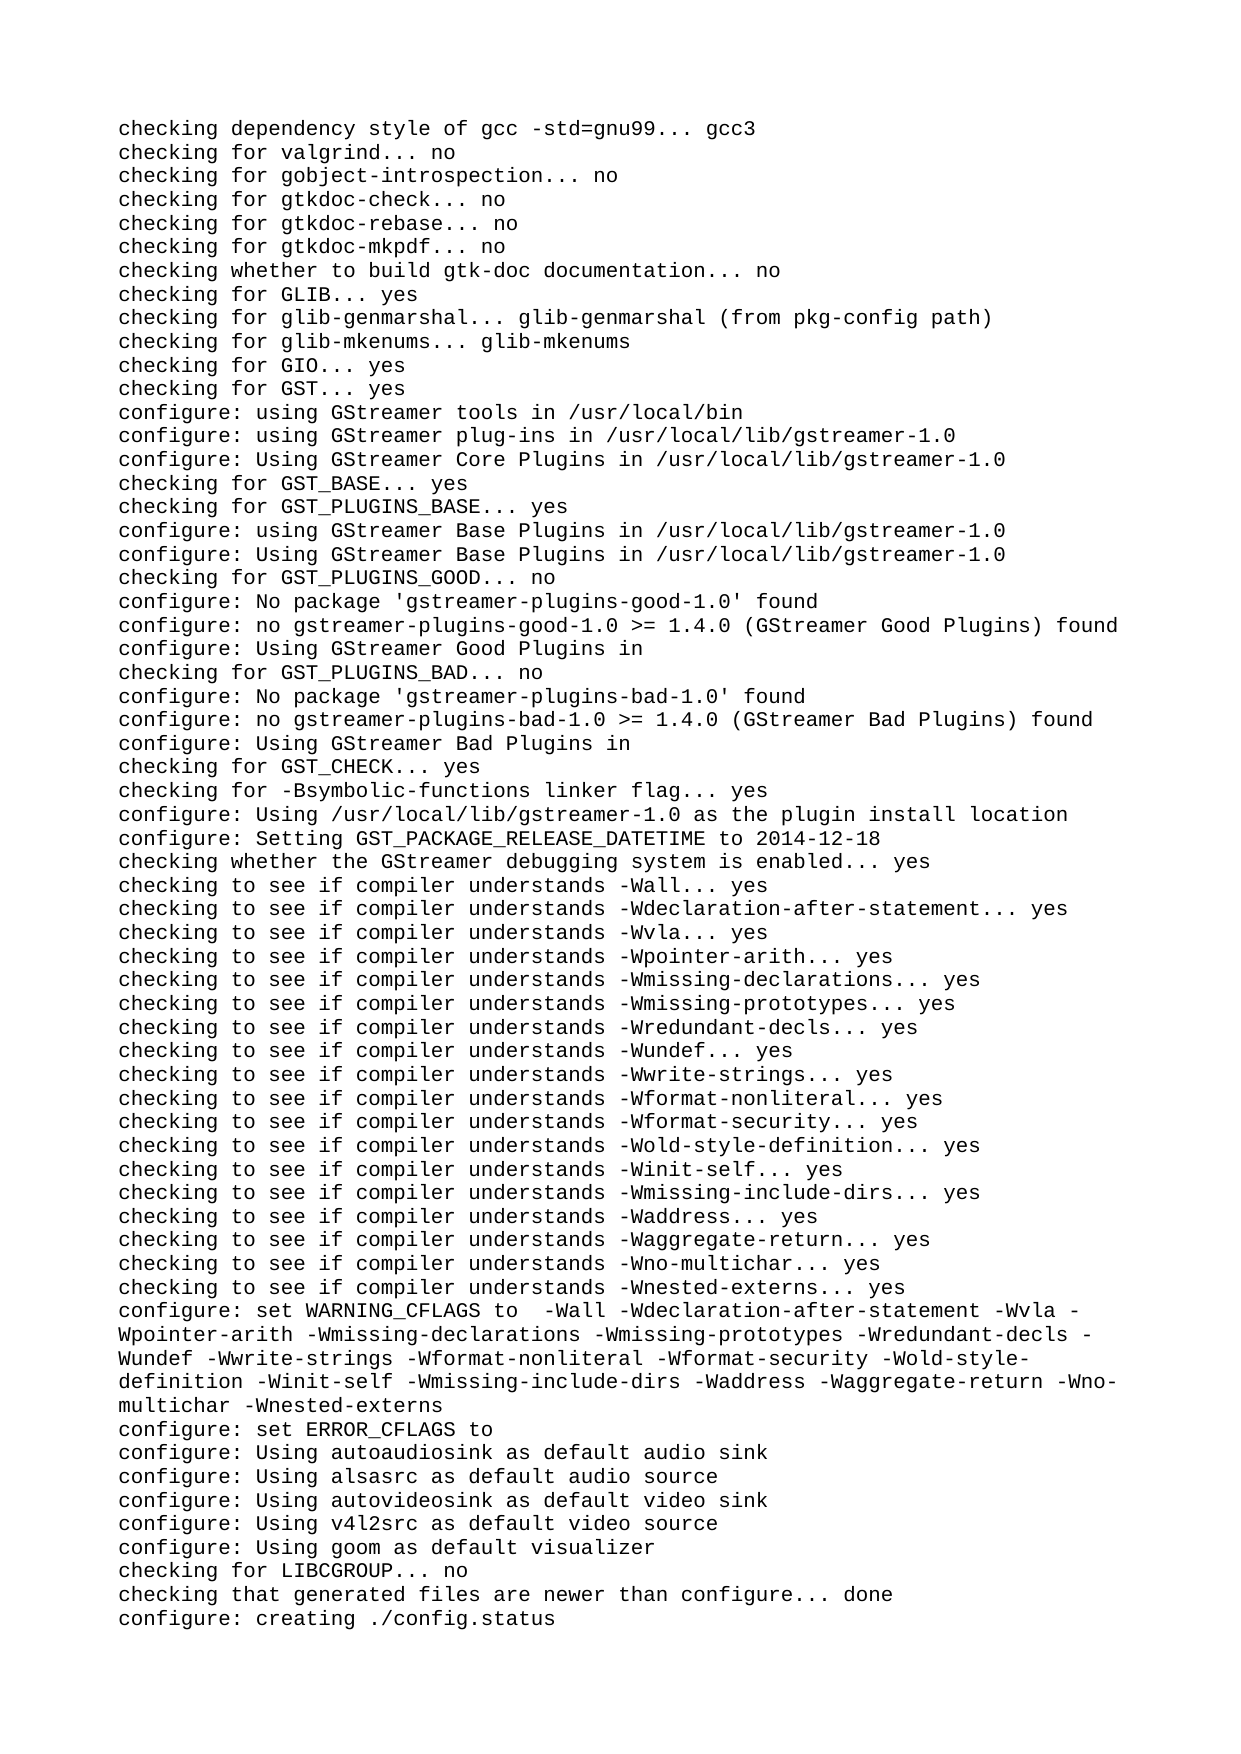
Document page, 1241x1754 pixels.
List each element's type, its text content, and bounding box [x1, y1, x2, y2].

text checking for gobject-introspection... no [118, 165, 1122, 189]
text checking to see if compiler understands -Wnested-externs... yes [118, 1277, 1122, 1300]
text checking to see if compiler understands -Wpointer-arith... yes [118, 946, 1122, 969]
text configure: using GStreamer Base Plugins in /usr/local/lib/gstreamer-1.0 [118, 520, 1122, 544]
text checking for GST_BASE... yes [118, 473, 1122, 496]
text configure: No package 'gstreamer-plugins-good-1.0' found [118, 591, 1122, 615]
text checking to see if compiler understands -Winit-self... yes [118, 1158, 1122, 1182]
text checking to see if compiler understands -Waggregate-return... yes [118, 1229, 1122, 1253]
text checking to see if compiler understands -Wall... yes [118, 875, 1122, 898]
text checking whether to build gtk-doc documentation... no [118, 260, 1122, 284]
text configure: Setting GST_PACKAGE_RELEASE_DATETIME to 2014-12-18 [118, 827, 1122, 851]
text checking to see if compiler understands -Wformat-nonliteral... yes [118, 1088, 1122, 1111]
text configure: creating ./config.status [118, 1608, 1122, 1631]
text checking to see if compiler understands -Wmissing-prototypes... yes [118, 993, 1122, 1017]
text checking for glib-genmarshal... glib-genmarshal (from pkg-config path) [118, 307, 1122, 331]
text checking dependency style of gcc -std=gnu99... gcc3 [118, 118, 1122, 142]
text checking to see if compiler understands -Wvla... yes [118, 922, 1122, 946]
text configure: No package 'gstreamer-plugins-bad-1.0' found [118, 686, 1122, 709]
text configure: using GStreamer tools in /usr/local/bin [118, 402, 1122, 426]
text checking for GST_PLUGINS_BASE... yes [118, 496, 1122, 520]
text checking for GIO... yes [118, 354, 1122, 378]
text checking to see if compiler understands -Wredundant-decls... yes [118, 1017, 1122, 1040]
text configure: Using alsasrc as default audio source [118, 1466, 1122, 1489]
text checking for gtkdoc-mkpdf... no [118, 236, 1122, 260]
text configure: Using GStreamer Core Plugins in /usr/local/lib/gstreamer-1.0 [118, 449, 1122, 473]
text checking to see if compiler understands -Wold-style-definition... yes [118, 1135, 1122, 1158]
text configure: set ERROR_CFLAGS to [118, 1419, 1122, 1442]
text checking to see if compiler understands -Waddress... yes [118, 1206, 1122, 1229]
text configure: using GStreamer plug-ins in /usr/local/lib/gstreamer-1.0 [118, 426, 1122, 449]
text configure: Using GStreamer Base Plugins in /usr/local/lib/gstreamer-1.0 [118, 544, 1122, 567]
text checking to see if compiler understands -Wformat-security... yes [118, 1111, 1122, 1135]
text checking to see if compiler understands -Wno-multichar... yes [118, 1253, 1122, 1277]
text configure: Using /usr/local/lib/gstreamer-1.0 as the plugin install location [118, 804, 1122, 827]
text checking for GST_PLUGINS_BAD... no [118, 662, 1122, 686]
text configure: no gstreamer-plugins-bad-1.0 >= 1.4.0 (GStreamer Bad Plugins) found [118, 709, 1122, 733]
text checking for GST... yes [118, 378, 1122, 402]
text checking to see if compiler understands -Wmissing-include-dirs... yes [118, 1182, 1122, 1206]
text checking to see if compiler understands -Wwrite-strings... yes [118, 1064, 1122, 1088]
text checking to see if compiler understands -Wundef... yes [118, 1040, 1122, 1064]
text configure: no gstreamer-plugins-good-1.0 >= 1.4.0 (GStreamer Good Plugins) found [118, 615, 1122, 638]
text configure: Using GStreamer Bad Plugins in [118, 733, 1122, 757]
text checking whether the GStreamer debugging system is enabled... yes [118, 851, 1122, 875]
text configure: Using goom as default visualizer [118, 1537, 1122, 1561]
text checking for gtkdoc-rebase... no [118, 213, 1122, 236]
text configure: Using GStreamer Good Plugins in [118, 638, 1122, 662]
text configure: Using v4l2src as default video source [118, 1513, 1122, 1537]
text checking to see if compiler understands -Wmissing-declarations... yes [118, 969, 1122, 993]
text checking for GST_PLUGINS_GOOD... no [118, 567, 1122, 591]
text checking for LIBCGROUP... no [118, 1561, 1122, 1584]
text checking for gtkdoc-check... no [118, 189, 1122, 213]
text checking for GLIB... yes [118, 284, 1122, 307]
text checking that generated files are newer than configure... done [118, 1584, 1122, 1608]
text checking for GST_CHECK... yes [118, 757, 1122, 780]
text configure: Using autoaudiosink as default audio sink [118, 1442, 1122, 1466]
text checking for glib-mkenums... glib-mkenums [118, 331, 1122, 354]
text checking to see if compiler understands -Wdeclaration-after-statement... yes [118, 898, 1122, 922]
text checking for -Bsymbolic-functions linker flag... yes [118, 780, 1122, 804]
text configure: set WARNING_CFLAGS to -Wall -Wdeclaration-after-statement -Wvla -Wpointer-arith -Wmissing-declarations -Wmissing-prototypes -Wredundant-decls -Wundef -Wwrite-strings -Wformat-nonliteral -Wformat-security -Wold-style-definition -Winit-self -Wmissing-include-dirs -Waddress -Waggregate-return -Wno-multichar -Wnested-externs [118, 1300, 1122, 1419]
text checking for valgrind... no [118, 142, 1122, 165]
text configure: Using autovideosink as default video sink [118, 1489, 1122, 1513]
